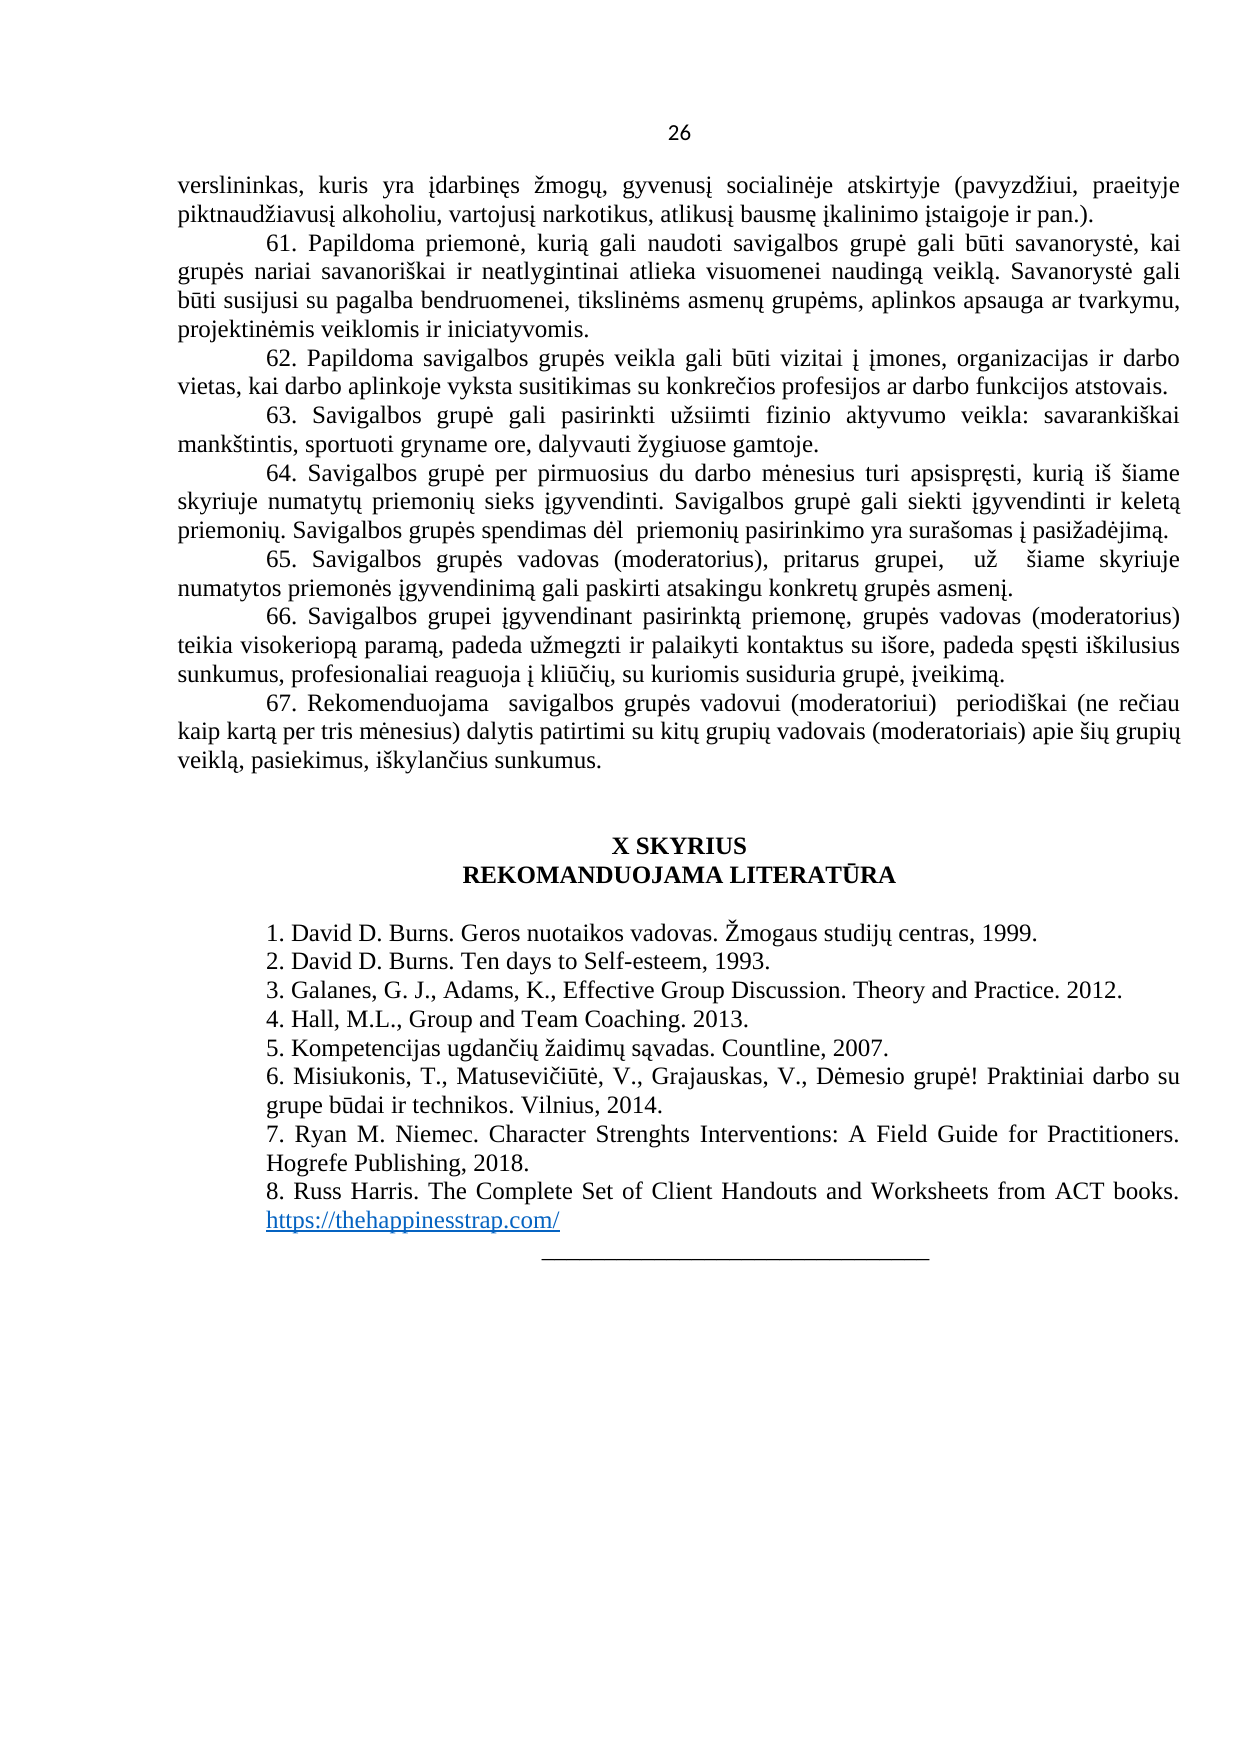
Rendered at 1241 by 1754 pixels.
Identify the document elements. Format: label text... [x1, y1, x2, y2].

text 64. Savigalbos grupė per pirmuosius du darbo mėnesius turi apsispręsti, kurią iš šiame skyriuje numatytų priemonių sieks įgyvendinti. Savigalbos grupė gali siekti įgyvendinti ir keletą priemonių. Savigalbos grupės spendimas dėl priemonių pasirinkimo yra surašomas į pasižadėjimą. [177, 458, 1181, 544]
text 7. Ryan M. Niemec. Character Strenghts Interventions: A Field Guide for Practitioners. Hogrefe Publishing, 2018. [266, 1119, 1181, 1176]
text 4. Hall, M.L., Group and Team Coaching. 2013. [266, 1004, 1181, 1033]
text 3. Galanes, G. J., Adams, K., Effective Group Discussion. Theory and Practice. 2012. [266, 975, 1181, 1004]
text 5. Kompetencijas ugdančių žaidimų sąvadas. Countline, 2007. [266, 1033, 1181, 1061]
text 66. Savigalbos grupei įgyvendinant pasirinktą priemonę, grupės vadovas (moderatorius) teikia visokeriopą paramą, padeda užmegzti ir palaikyti kontaktus su išore, padeda spęsti iškilusius sunkumus, profesionaliai reaguoja į kliūčių, su kuriomis susiduria grupė, įveikimą. [177, 601, 1181, 688]
text 67. Rekomenduojama savigalbos grupės vadovui (moderatoriui) periodiškai (ne rečiau kaip kartą per tris mėnesius) dalytis patirtimi su kitų grupių vadovais (moderatoriais) apie šių grupių veiklą, pasiekimus, iškylančius sunkumus. [177, 688, 1181, 774]
text X SKYRIUS [177, 831, 1181, 860]
text 65. Savigalbos grupės vadovas (moderatorius), pritarus grupei, už šiame skyriuje numatytos priemonės įgyvendinimą gali paskirti atsakingu konkretų grupės asmenį. [177, 544, 1181, 601]
text 61. Papildoma priemonė, kurią gali naudoti savigalbos grupė gali būti savanorystė, kai grupės nariai savanoriškai ir neatlygintinai atlieka visuomenei naudingą veiklą. Savanorystė gali būti susijusi su pagalba bendruomenei, tikslinėms asmenų grupėms, aplinkos apsauga ar tvarkymu, projektinėmis veiklomis ir iniciatyvomis. [177, 228, 1181, 343]
text 8. Russ Harris. The Complete Set of Client Handouts and Worksheets from ACT books. https://thehappinesstrap.com/ [266, 1176, 1181, 1234]
text verslininkas, kuris yra įdarbinęs žmogų, gyvenusį socialinėje atskirtyje (pavyzdžiui, praeityje piktnaudžiavusį alkoholiu, vartojusį narkotikus, atlikusį bausmę įkalinimo įstaigoje ir pan.). [177, 170, 1181, 228]
text 63. Savigalbos grupė gali pasirinkti užsiimti fizinio aktyvumo veikla: savarankiškai mankštintis, sportuoti gryname ore, dalyvauti žygiuose gamtoje. [177, 400, 1181, 458]
text 2. David D. Burns. Ten days to Self-esteem, 1993. [266, 946, 1181, 975]
text 62. Papildoma savigalbos grupės veikla gali būti vizitai į įmones, organizacijas ir darbo vietas, kai darbo aplinkoje vyksta susitikimas su konkrečios profesijos ar darbo funkcijos atstovais. [177, 343, 1181, 400]
text REKOMANDUOJAMA LITERATŪRA [177, 860, 1181, 889]
text _______________________________ [290, 1234, 1181, 1263]
text 1. David D. Burns. Geros nuotaikos vadovas. Žmogaus studijų centras, 1999. [266, 918, 1181, 946]
text 6. Misiukonis, T., Matusevičiūtė, V., Grajauskas, V., Dėmesio grupė! Praktiniai darbo su grupe būdai ir technikos. Vilnius, 2014. [266, 1061, 1181, 1119]
